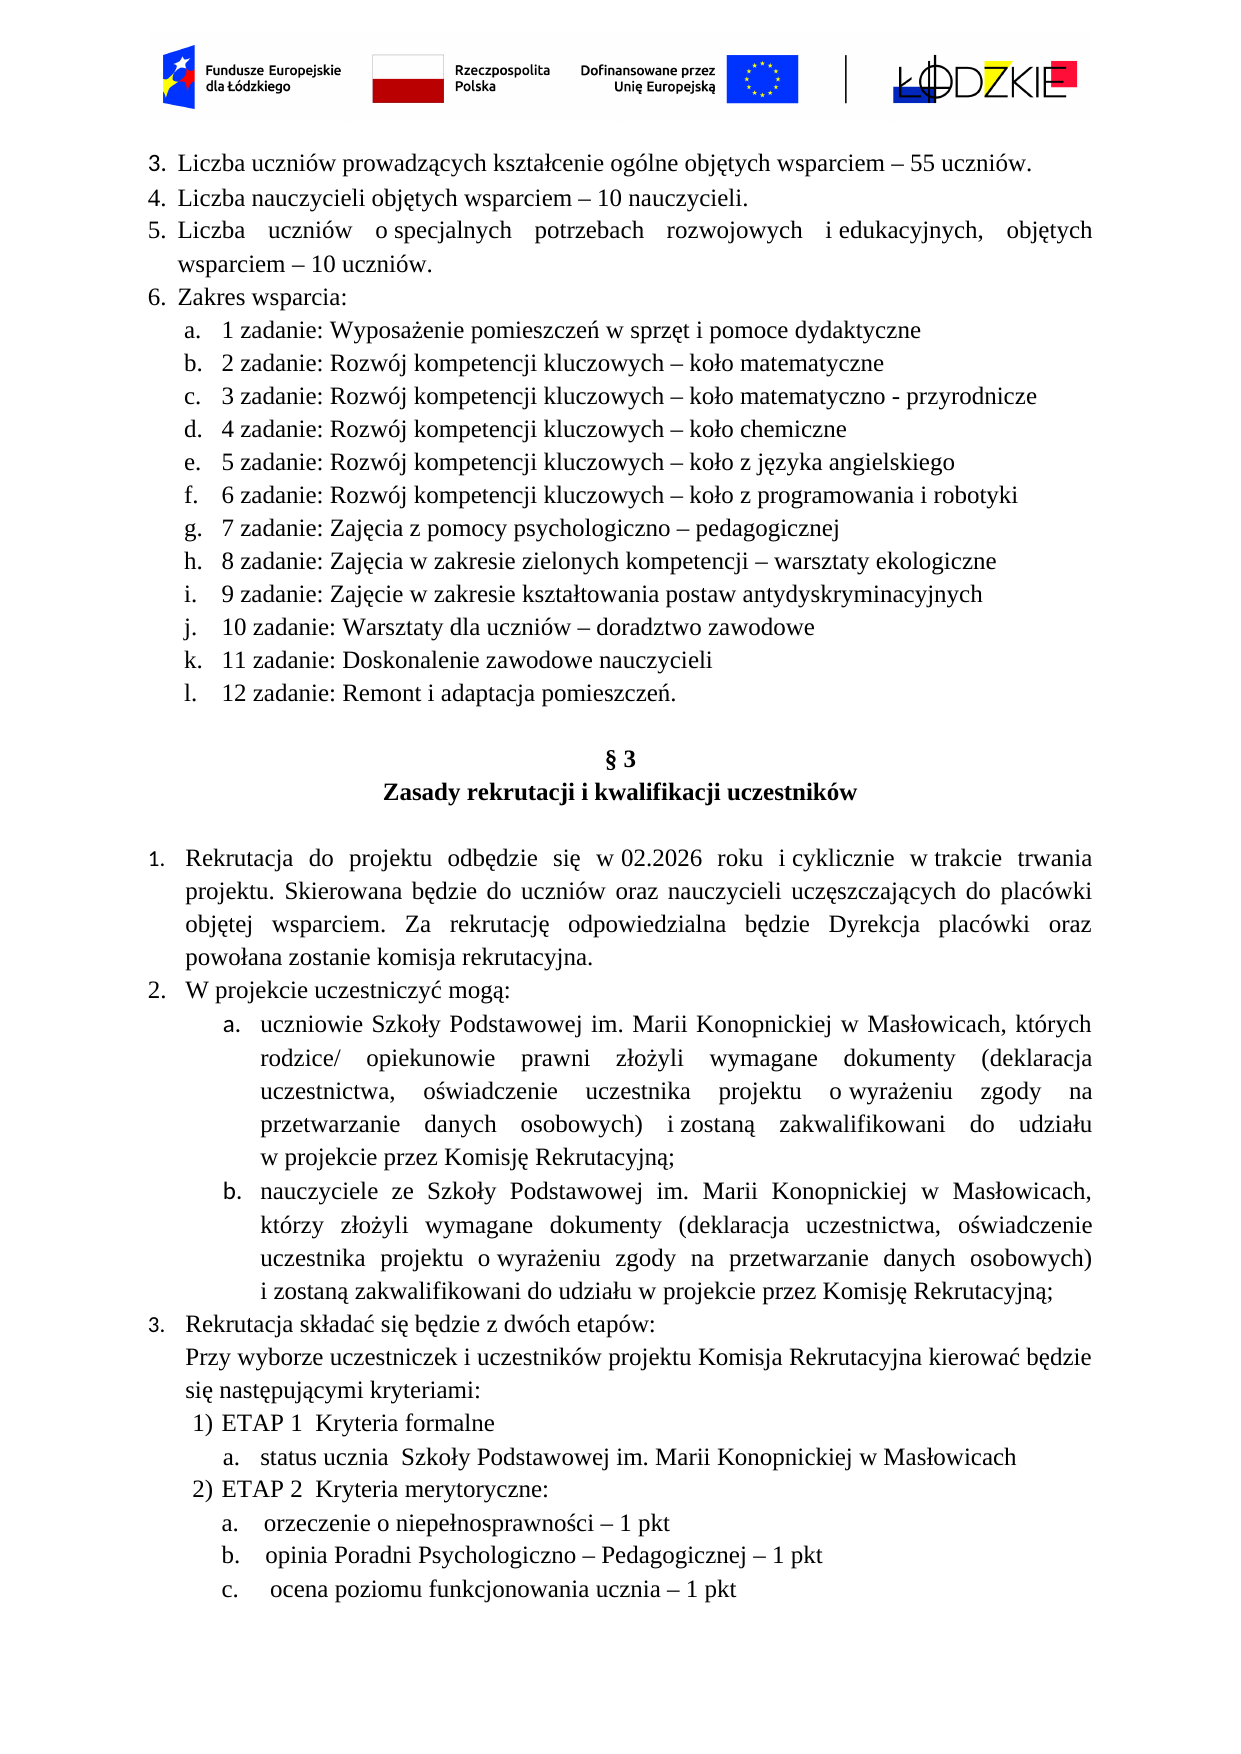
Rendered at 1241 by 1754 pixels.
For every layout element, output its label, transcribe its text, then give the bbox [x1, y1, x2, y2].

text b. opinia Poradni Psychologiczno – Pedagogicznej – 1 pkt [192, 1541, 1093, 1569]
text § 3 Zasady rekrutacji i kwalifikacji uczestników [148, 744, 1093, 806]
list 9 zadanie: Zajęcie w zakresie kształtowania postaw antydyskryminacyjnych [184, 579, 1093, 608]
list nauczyciele ze Szkoły Podstawowej im. Marii Konopnickiej w Masłowicach, którzy złożyli wymagane dokumenty (deklaracja uczestnictwa, oświadczenie uczestnika projektu o wyrażeniu zgody na przetwarzanie danych osobowych) i zostaną zakwalifikowani do udziału w projekcie przez Komisję Rekrutacyjną; [223, 1175, 1093, 1305]
text a. orzeczenie o niepełnosprawności – 1 pkt [192, 1508, 1093, 1536]
list 12 zadanie: Remont i adaptacja pomieszczeń. [184, 678, 1093, 707]
list 2 zadanie: Rozwój kompetencji kluczowych – koło matematyczne [184, 348, 1093, 376]
list Liczba uczniów prowadzących kształcenie ogólne objętych wsparciem – 55 uczniów. [148, 148, 1093, 178]
list 5 zadanie: Rozwój kompetencji kluczowych – koło z języka angielskiego [184, 447, 1093, 476]
list status ucznia Szkoły Podstawowej im. Marii Konopnickiej w Masłowicach [223, 1442, 1093, 1470]
list ETAP 1 Kryteria formalne [192, 1408, 1093, 1437]
list 3 zadanie: Rozwój kompetencji kluczowych – koło matematyczno - przyrodnicze [184, 381, 1093, 409]
list uczniowie Szkoły Podstawowej im. Marii Konopnickiej w Masłowicach, których rodzice/ opiekunowie prawni złożyli wymagane dokumenty (deklaracja uczestnictwa, oświadczenie uczestnika projektu o wyrażeniu zgody na przetwarzanie danych osobowych) i zostaną zakwalifikowani do udziału w projekcie przez Komisję Rekrutacyjną; [223, 1008, 1093, 1171]
list 11 zadanie: Doskonalenie zawodowe nauczycieli [184, 645, 1093, 674]
list 6 zadanie: Rozwój kompetencji kluczowych – koło z programowania i robotyki [184, 480, 1093, 508]
list Przy wyborze uczestniczek i uczestników projektu Komisja Rekrutacyjna kierować będzie się następującymi kryteriami: [185, 1342, 1093, 1404]
list Zakres wsparcia: [148, 282, 1093, 310]
list 10 zadanie: Warsztaty dla uczniów – doradztwo zawodowe [184, 612, 1093, 641]
picture [147, 29, 1093, 125]
list 1 zadanie: Wyposażenie pomieszczeń w sprzęt i pomoce dydaktyczne [184, 315, 1093, 343]
list W projekcie uczestniczyć mogą: [148, 975, 1093, 1004]
list Liczba uczniów o specjalnych potrzebach rozwojowych i edukacyjnych, objętych wsparciem – 10 uczniów. [148, 216, 1093, 277]
list Rekrutacja składać się będzie z dwóch etapów: [148, 1309, 1093, 1338]
list 8 zadanie: Zajęcia w zakresie zielonych kompetencji – warsztaty ekologiczne [184, 546, 1093, 574]
list ETAP 2 Kryteria merytoryczne: [192, 1474, 1093, 1503]
list 7 zadanie: Zajęcia z pomocy psychologiczno – pedagogicznej [184, 513, 1093, 542]
text c. ocena poziomu funkcjonowania ucznia – 1 pkt [192, 1574, 1093, 1602]
list Liczba nauczycieli objętych wsparciem – 10 nauczycieli. [148, 183, 1093, 211]
list 4 zadanie: Rozwój kompetencji kluczowych – koło chemiczne [184, 414, 1093, 442]
list Rekrutacja do projektu odbędzie się w 02.2026 roku i cyklicznie w trakcie trwania projektu. Skierowana będzie do uczniów oraz nauczycieli uczęszczających do placówki objętej wsparciem. Za rekrutację odpowiedzialna będzie Dyrekcja placówki oraz powołana zostanie komisja rekrutacyjna. [148, 843, 1093, 971]
